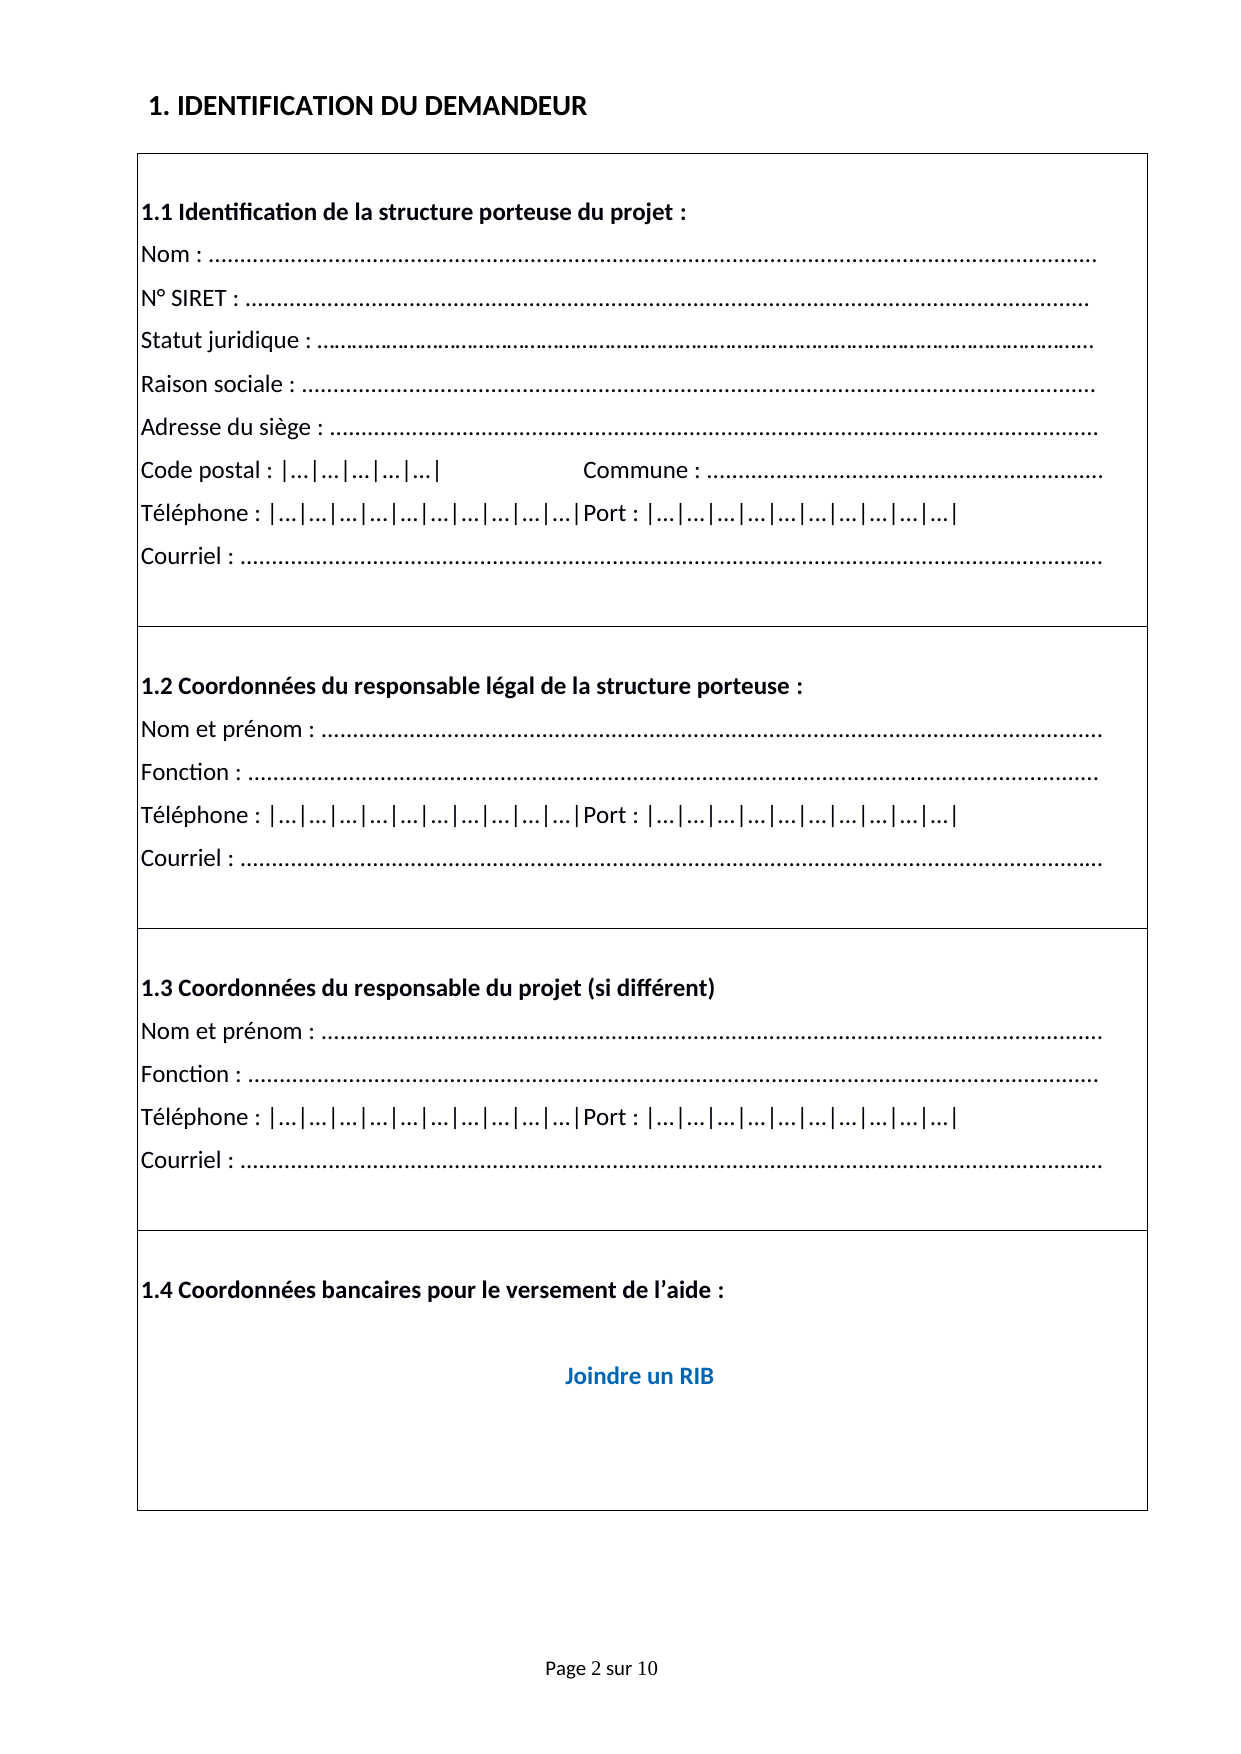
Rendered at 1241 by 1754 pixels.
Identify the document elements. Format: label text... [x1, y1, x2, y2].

text 1. IDENTIFICATION DU DEMANDEUR [148, 87, 1093, 123]
table_cell 1.2 Coordonnées du responsable légal de la structure porteuse : Nom et prénom : ............................................................................................................................ Fonction : ....................................................................................................................................... Téléphone : |...|...|...|...|...|...|...|...|...|...| Port : |...|...|...|...|...|...|...|...|...|...| Courriel : ......................................................................................................................................… [138, 627, 1147, 928]
table_cell 1.4 Coordonnées bancaires pour le versement de l’aide : Joindre un RIB [138, 1231, 1147, 1509]
table_header 1.1 Identification de la structure porteuse du projet : Nom : ............................................................................................................................................. N° SIRET : ...................................................................................................................................... Statut juridique : ……………………………………………………………………………………………………………………... Raison sociale : .............................................................................................................................. Adresse du siège : .......................................................................................................................... Code postal : |...|...|...|...|...| Commune : ............................................................... Téléphone : |...|...|...|...|...|...|...|...|...|...| Port : |...|...|...|...|...|...|...|...|...|...| Courriel : ......................................................................................................................................… [138, 154, 1147, 626]
table_cell 1.3 Coordonnées du responsable du projet (si différent) Nom et prénom : ............................................................................................................................ Fonction : ....................................................................................................................................... Téléphone : |...|...|...|...|...|...|...|...|...|...| Port : |...|...|...|...|...|...|...|...|...|...| Courriel : ......................................................................................................................................… [138, 929, 1147, 1230]
